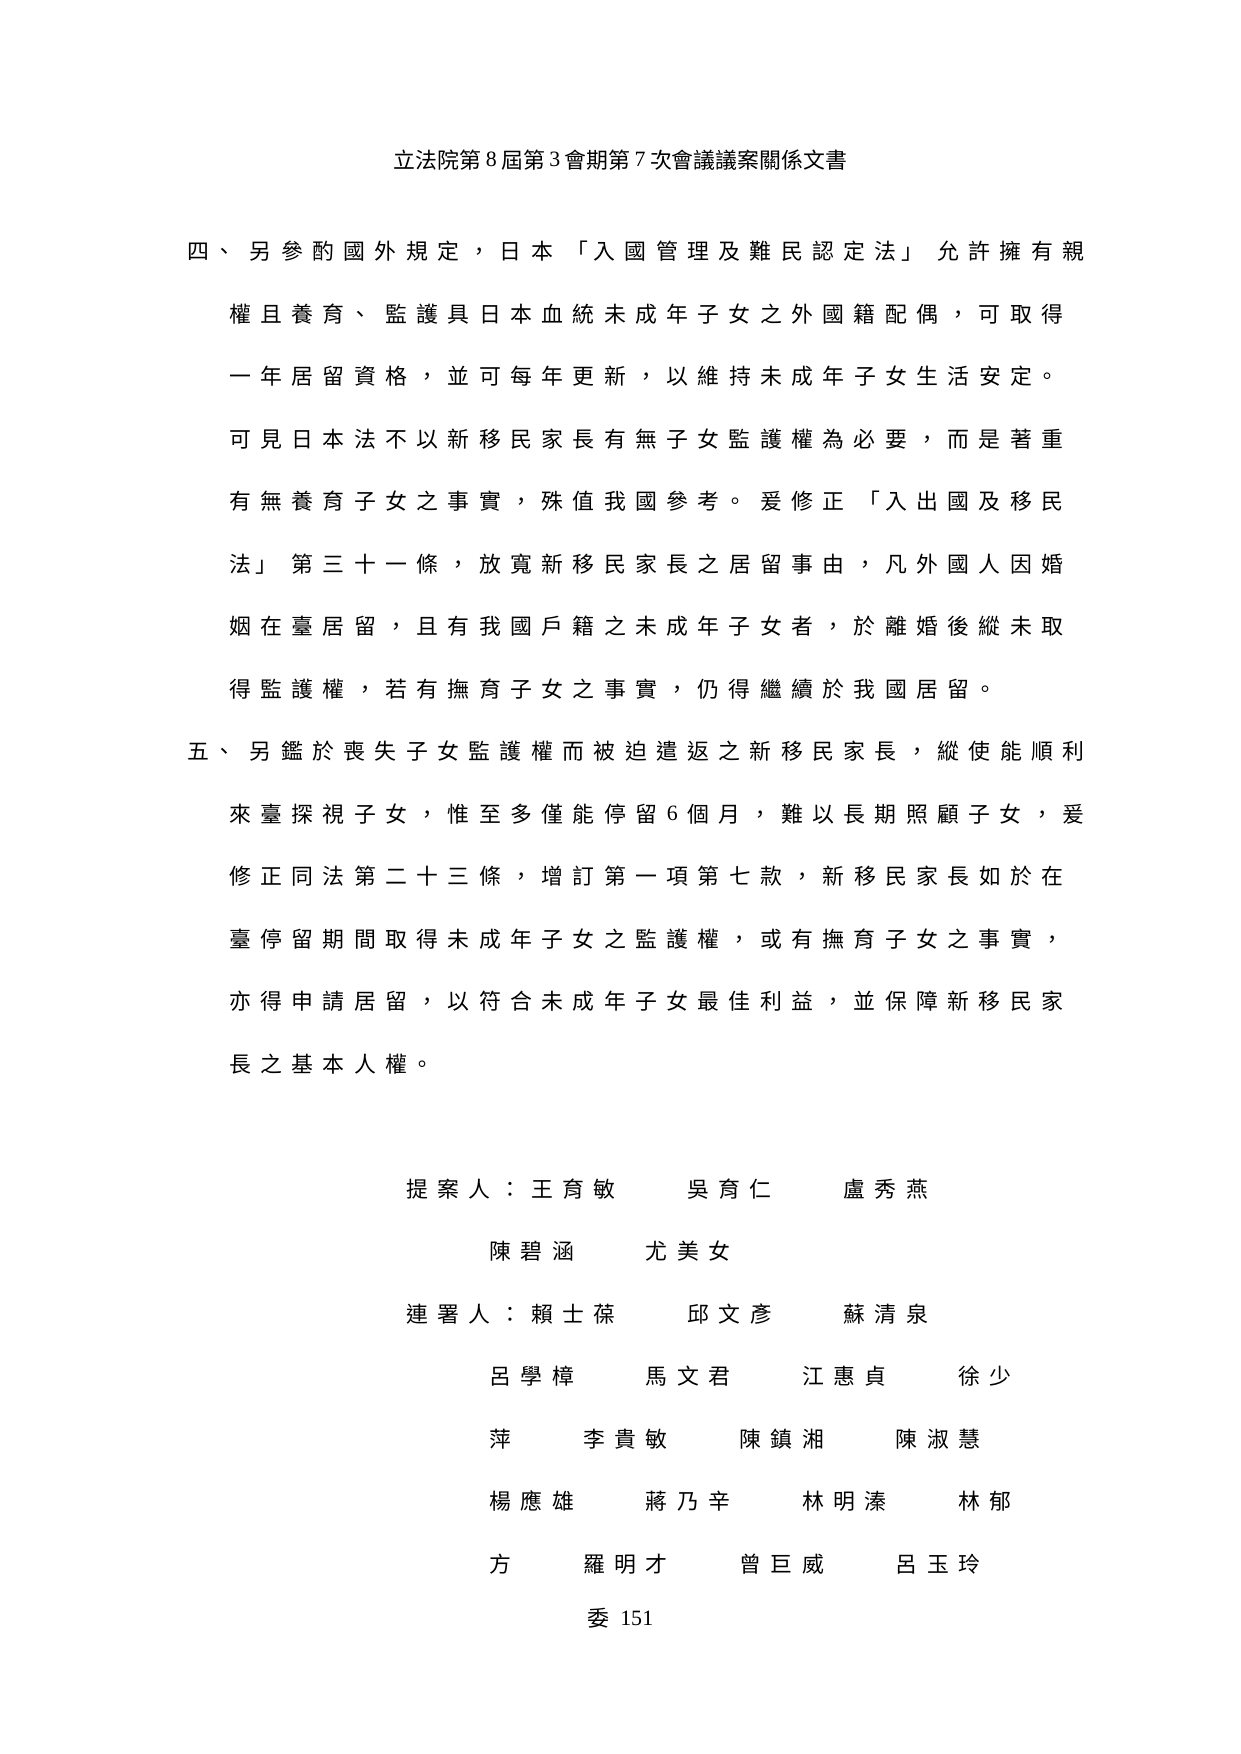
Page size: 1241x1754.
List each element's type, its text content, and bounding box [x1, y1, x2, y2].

text 提案人：王育敏 吳育仁 盧秀燕 陳碧涵 尤美女 [393, 1156, 1023, 1281]
text 四、另參酌國外規定，日本「入國管理及難民認定法」允許擁有親權且養育、監護具日本血統未成年子女之外國籍配偶，可取得一年居留資格，並可每年更新，以維持未成年子女生活安定。可見日本法不以新移民家長有無子女監護權為必要，而是著重有無養育子女之事實，殊值我國參考。爰修正「入出國及移民法」第三十一條，放寬新移民家長之居留事由，凡外國人因婚姻在臺居留，且有我國戶籍之未成年子女者，於離婚後縱未取得監護權，若有撫育子女之事實，仍得繼續於我國居留。 [173, 219, 1089, 719]
text 連署人：賴士葆 邱文彥 蘇清泉 呂學樟 馬文君 江惠貞 徐少萍 李貴敏 陳鎮湘 陳淑慧 楊應雄 蔣乃辛 林明溱 林郁方 羅明才 曾巨威 呂玉玲 [393, 1281, 1023, 1594]
text 五、另鑑於喪失子女監護權而被迫遣返之新移民家長，縱使能順利來臺探視子女，惟至多僅能停留6個月，難以長期照顧子女，爰修正同法第二十三條，增訂第一項第七款，新移民家長如於在臺停留期間取得未成年子女之監護權，或有撫育子女之事實，亦得申請居留，以符合未成年子女最佳利益，並保障新移民家長之基本人權。 [173, 719, 1089, 1094]
